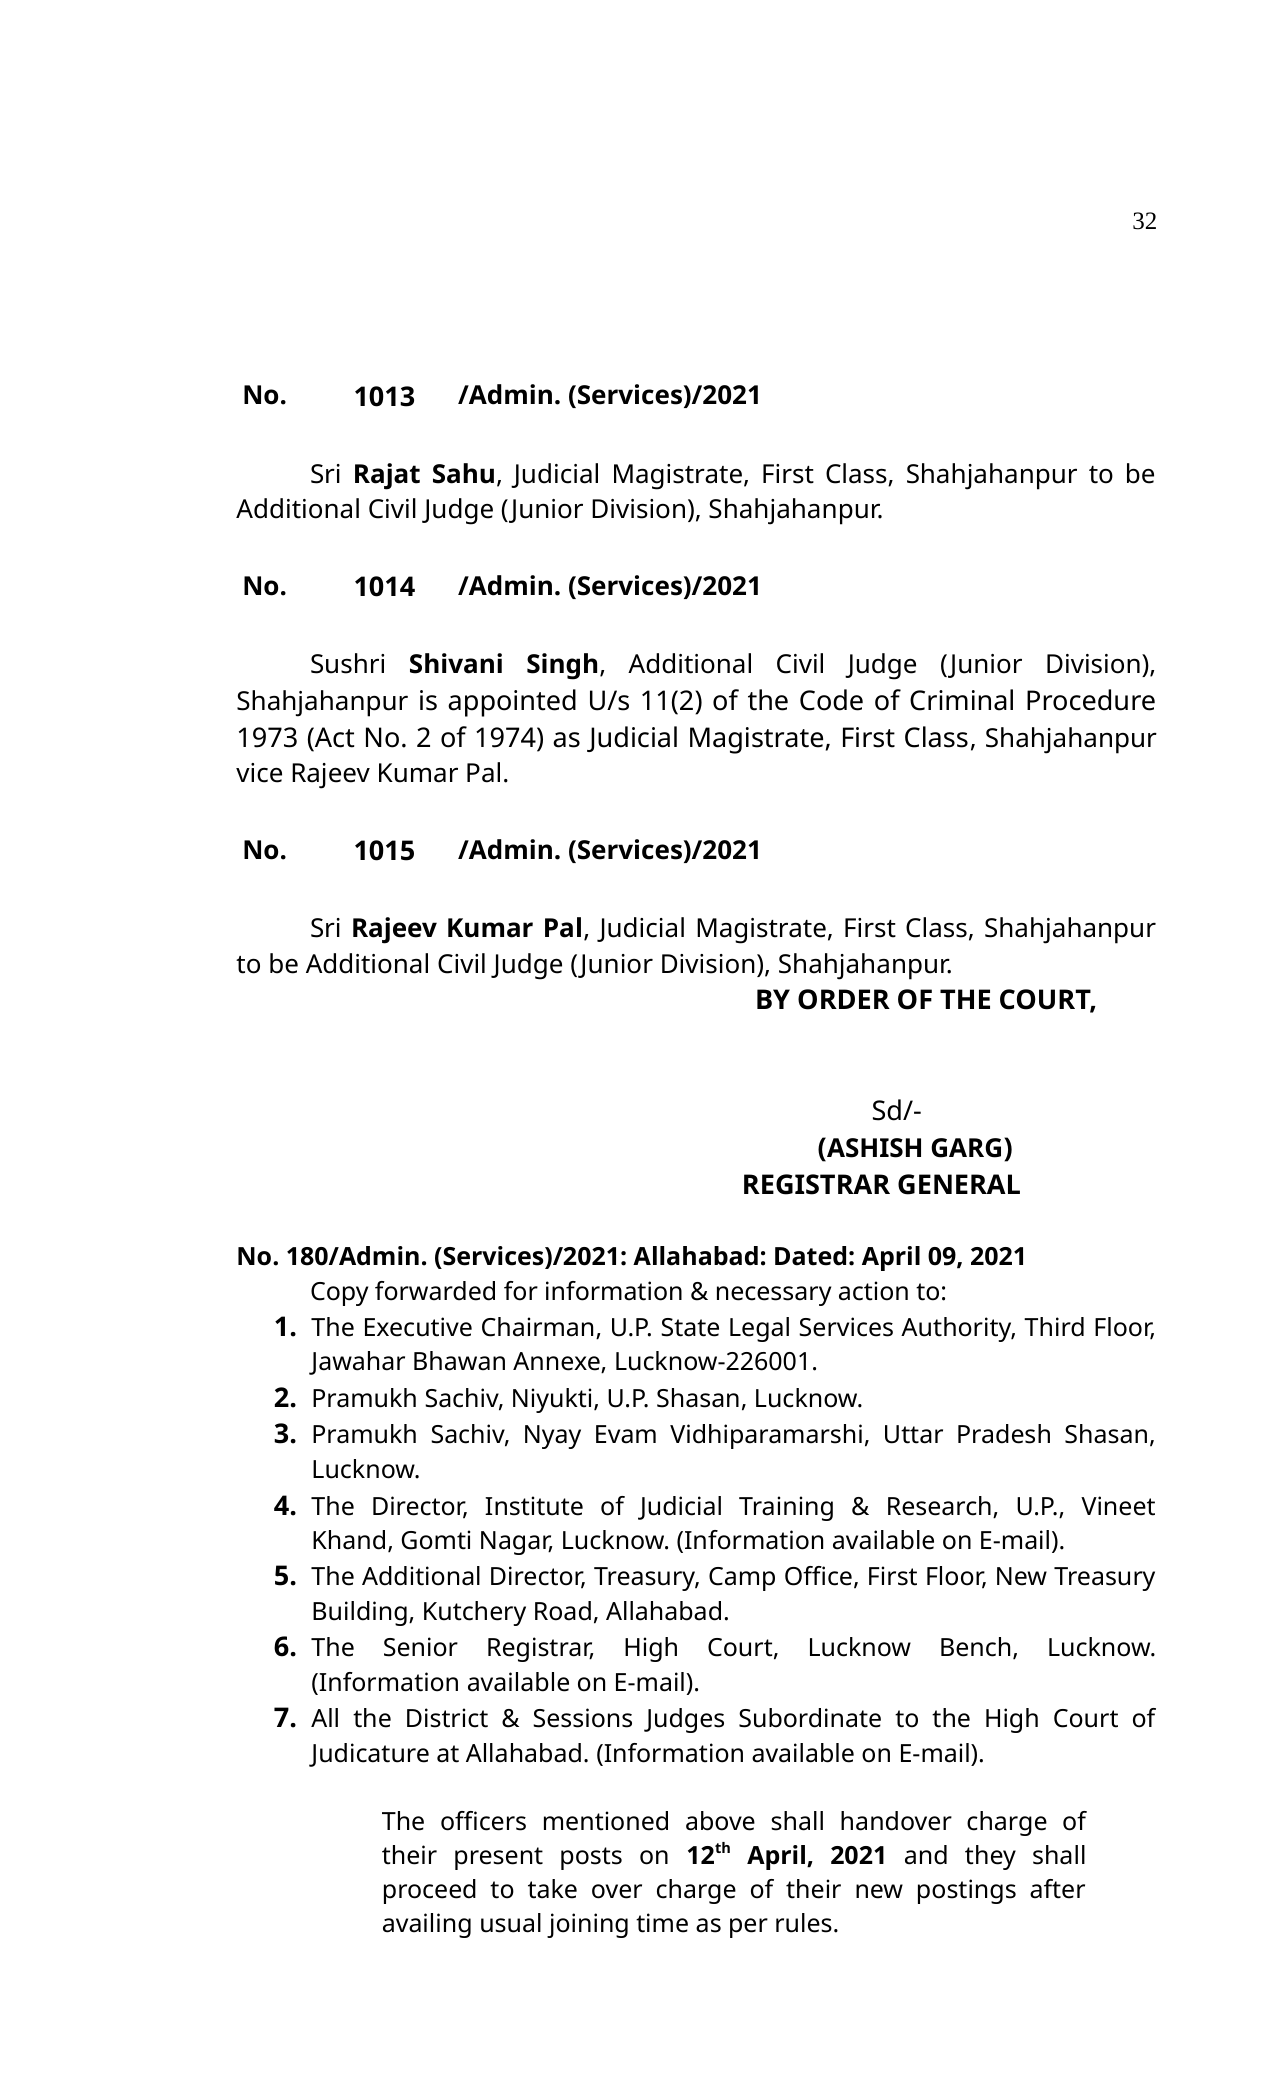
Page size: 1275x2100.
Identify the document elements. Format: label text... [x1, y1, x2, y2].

table_header /Admin. (Services)/2021 [452, 826, 811, 874]
text BY ORDER OF THE COURT, [236, 981, 1157, 1018]
text (ASHISH GARG) [761, 1128, 1157, 1165]
table_header [310, 826, 452, 874]
text Copy forwarded for information & necessary action to: [236, 1273, 1157, 1307]
table_header [310, 562, 452, 610]
text No. 180/Admin. (Services)/2021: Allahabad: Dated: April 09, 2021 [236, 1239, 1157, 1273]
table_header /Admin. (Services)/2021 [452, 562, 811, 610]
list The Senior Registrar, High Court, Lucknow Bench, Lucknow. (Information available on E-mail). [274, 1628, 1157, 1699]
list The Director, Institute of Judicial Training & Research, U.P., Vineet Khand, Gomti Nagar, Lucknow. (Information available on E-mail). [274, 1486, 1157, 1557]
table_header No. [236, 562, 310, 610]
table_header [310, 371, 452, 420]
list All the District & Sessions Judges Subordinate to the High Court of Judicature at Allahabad. (Information available on E-mail). [274, 1699, 1157, 1770]
text Sushri Shivani Singh, Additional Civil Judge (Junior Division), Shahjahanpur is appointed U/s 11(2) of the Code of Criminal Procedure 1973 (Act No. 2 of 1974) as Judicial Magistrate, First Class, Shahjahanpur vice Rajeev Kumar Pal. [236, 646, 1157, 791]
table_header No. [236, 826, 310, 874]
list Pramukh Sachiv, Nyay Evam Vidhiparamarshi, Uttar Pradesh Shasan, Lucknow. [274, 1415, 1157, 1486]
text Sd/- [761, 1092, 1157, 1128]
list Pramukh Sachiv, Niyukti, U.P. Shasan, Lucknow. [274, 1378, 1157, 1415]
table_header No. [236, 371, 310, 420]
text The officers mentioned above shall handover charge of their present posts on 12th April, 2021 and they shall proceed to take over charge of their new postings after availing usual joining time as per rules. [382, 1804, 1087, 1940]
text Sri Rajeev Kumar Pal, Judicial Magistrate, First Class, Shahjahanpur to be Additional Civil Judge (Junior Division), Shahjahanpur. [236, 910, 1157, 981]
table_header /Admin. (Services)/2021 [452, 371, 811, 420]
text Sri Rajat Sahu, Judicial Magistrate, First Class, Shahjahanpur to be Additional Civil Judge (Junior Division), Shahjahanpur. [236, 455, 1157, 526]
text REGISTRAR GENERAL [390, 1165, 1159, 1202]
list The Additional Director, Treasury, Camp Office, First Floor, New Treasury Building, Kutchery Road, Allahabad. [274, 1557, 1157, 1628]
list The Executive Chairman, U.P. State Legal Services Authority, Third Floor, Jawahar Bhawan Annexe, Lucknow-226001. [274, 1307, 1157, 1378]
